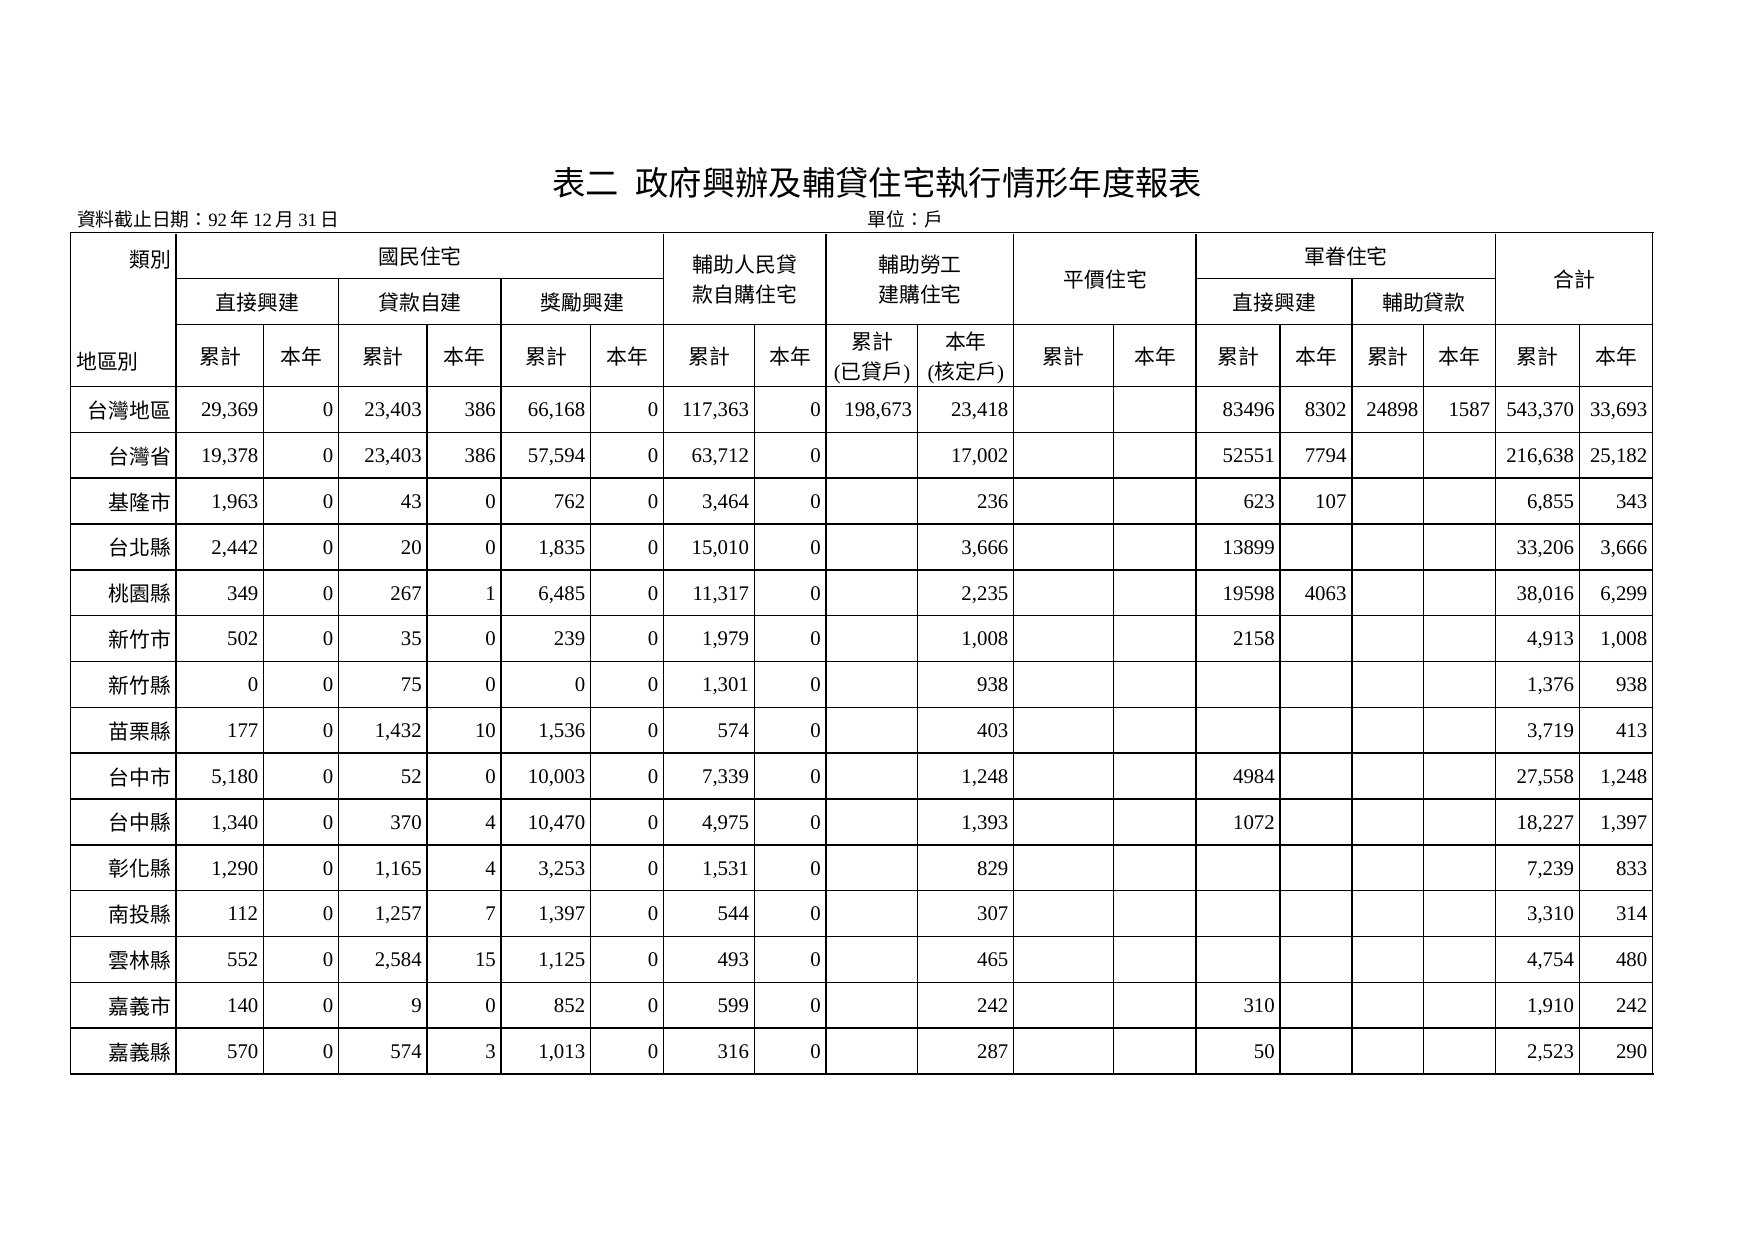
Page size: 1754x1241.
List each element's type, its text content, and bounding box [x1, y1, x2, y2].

table_cell 3,253 [502, 846, 590, 890]
table_cell 938 [918, 662, 1013, 706]
table_cell [1424, 800, 1495, 844]
table_cell 15 [428, 937, 500, 981]
table_cell 0 [591, 800, 663, 844]
table_cell 465 [918, 937, 1013, 981]
table_cell 4,754 [1496, 937, 1579, 981]
table_cell [1424, 754, 1495, 798]
table_cell [827, 1029, 917, 1073]
table_cell 0 [591, 571, 663, 615]
table_cell 544 [664, 891, 754, 936]
table_cell 938 [1580, 662, 1652, 706]
table_cell 23,418 [918, 387, 1013, 431]
table_cell 1,008 [1580, 616, 1652, 661]
table_cell 4,975 [664, 800, 754, 844]
table_cell [827, 479, 917, 523]
table_header 合計 [1496, 233, 1652, 323]
table_cell 66,168 [502, 387, 590, 431]
table_cell 0 [591, 479, 663, 523]
table_cell 23,403 [339, 387, 426, 431]
table_cell 1,248 [918, 754, 1013, 798]
table_cell 0 [591, 662, 663, 706]
table_cell 台灣省 [71, 433, 175, 477]
table_cell 1,248 [1580, 754, 1652, 798]
table_cell 829 [918, 846, 1013, 890]
table_cell 1,910 [1496, 983, 1579, 1027]
table_cell [1114, 525, 1195, 569]
table_header 類別 地區別 [71, 233, 176, 386]
table_cell [1281, 525, 1351, 569]
table_cell 嘉義縣 [71, 1029, 175, 1073]
table_cell 20 [339, 525, 426, 569]
table_cell [827, 433, 917, 477]
table_cell 25,182 [1580, 433, 1652, 477]
table_cell 19,378 [177, 433, 263, 477]
table_cell [1424, 708, 1495, 752]
table_cell [1353, 571, 1423, 615]
table_cell 獎勵興建 [502, 279, 663, 323]
table_cell [1353, 937, 1423, 981]
table_cell 852 [502, 983, 590, 1027]
table_cell [1114, 983, 1195, 1027]
table_cell 24898 [1353, 387, 1423, 431]
table_cell 0 [264, 800, 338, 844]
table_cell 4 [428, 846, 500, 890]
table_cell 0 [591, 708, 663, 752]
table_cell [827, 571, 917, 615]
text 表二 政府興辦及輔貸住宅執行情形年度報表 [77, 156, 1677, 205]
table_cell [1197, 891, 1279, 936]
table_cell [827, 754, 917, 798]
table_cell 本年 (核定戶) [918, 325, 1013, 386]
table_cell 0 [755, 433, 825, 477]
table_cell 基隆市 [71, 479, 175, 523]
table_cell [1014, 891, 1113, 936]
table_cell 239 [502, 616, 590, 661]
table_cell [1114, 1029, 1195, 1073]
table_cell 雲林縣 [71, 937, 175, 981]
table_cell 480 [1580, 937, 1652, 981]
table_cell [1353, 662, 1423, 706]
table_cell 累計 [502, 325, 590, 386]
table_cell 0 [264, 387, 338, 431]
table_cell 570 [177, 1029, 263, 1073]
table_cell [1424, 616, 1495, 661]
table_cell 1 [428, 571, 500, 615]
table_cell 0 [591, 983, 663, 1027]
table_cell 2,235 [918, 571, 1013, 615]
table_cell 1,290 [177, 846, 263, 890]
table_cell 3,464 [664, 479, 754, 523]
table_cell 63,712 [664, 433, 754, 477]
table_cell 貸款自建 [339, 279, 500, 323]
table_cell [827, 891, 917, 936]
table_cell 嘉義市 [71, 983, 175, 1027]
table_cell [827, 800, 917, 844]
table_cell [1424, 525, 1495, 569]
table_cell 1587 [1424, 387, 1495, 431]
table_cell 0 [591, 846, 663, 890]
table_cell 0 [755, 937, 825, 981]
table_cell 4,913 [1496, 616, 1579, 661]
table_cell [1197, 937, 1279, 981]
table_cell 370 [339, 800, 426, 844]
table_cell 75 [339, 662, 426, 706]
table_cell 574 [339, 1029, 426, 1073]
table_cell 3 [428, 1029, 500, 1073]
table_cell 177 [177, 708, 263, 752]
table_cell 8302 [1281, 387, 1351, 431]
table_cell 0 [264, 891, 338, 936]
table_cell [1014, 983, 1113, 1027]
table_cell 0 [755, 571, 825, 615]
table_cell 累計 (已貸戶) [827, 325, 917, 386]
table_cell 1,008 [918, 616, 1013, 661]
table_cell [1353, 983, 1423, 1027]
table_cell 13899 [1197, 525, 1279, 569]
table_cell 0 [428, 525, 500, 569]
table_cell 413 [1580, 708, 1652, 752]
table_cell 0 [264, 983, 338, 1027]
table_cell 累計 [1197, 325, 1279, 386]
table_cell 0 [591, 891, 663, 936]
table_cell 10 [428, 708, 500, 752]
table_cell 本年 [1281, 325, 1351, 386]
table_cell 267 [339, 571, 426, 615]
table_cell [1197, 662, 1279, 706]
table_cell 本年 [755, 325, 825, 386]
table_cell 502 [177, 616, 263, 661]
table_cell 7794 [1281, 433, 1351, 477]
table_cell 0 [591, 754, 663, 798]
table_cell [1014, 708, 1113, 752]
table_cell 107 [1281, 479, 1351, 523]
table_cell 2,442 [177, 525, 263, 569]
table_cell [1014, 846, 1113, 890]
table_cell 7,339 [664, 754, 754, 798]
table_cell 本年 [1114, 325, 1195, 386]
table_cell 543,370 [1496, 387, 1579, 431]
table_cell 0 [428, 983, 500, 1027]
table_cell 343 [1580, 479, 1652, 523]
text 資料截止日期：92年12月31日 單位：戶 [77, 205, 1677, 232]
table_cell 0 [755, 800, 825, 844]
table_cell [1353, 754, 1423, 798]
table_cell 833 [1580, 846, 1652, 890]
table_cell 0 [755, 387, 825, 431]
table_cell [827, 937, 917, 981]
table_cell [1014, 433, 1113, 477]
table_cell 242 [1580, 983, 1652, 1027]
table_cell 1072 [1197, 800, 1279, 844]
table_cell 140 [177, 983, 263, 1027]
table_cell 314 [1580, 891, 1652, 936]
table_cell [1353, 479, 1423, 523]
table_cell 2,523 [1496, 1029, 1579, 1073]
table_cell [1197, 708, 1279, 752]
table_cell [1424, 891, 1495, 936]
table_cell 0 [755, 708, 825, 752]
table_header 平價住宅 [1014, 233, 1196, 323]
table_cell [1281, 708, 1351, 752]
table_cell 316 [664, 1029, 754, 1073]
table_cell [827, 708, 917, 752]
table_cell 27,558 [1496, 754, 1579, 798]
table_cell 386 [428, 433, 500, 477]
table_cell [1281, 1029, 1351, 1073]
table_cell [1014, 479, 1113, 523]
table_cell 9 [339, 983, 426, 1027]
table_cell 112 [177, 891, 263, 936]
table_cell 0 [755, 479, 825, 523]
table_cell [1014, 754, 1113, 798]
table_cell [1114, 891, 1195, 936]
table_cell 287 [918, 1029, 1013, 1073]
table_cell [1353, 800, 1423, 844]
table_cell 10,470 [502, 800, 590, 844]
table_cell 4 [428, 800, 500, 844]
table_cell 386 [428, 387, 500, 431]
table_cell 52551 [1197, 433, 1279, 477]
table_cell 1,301 [664, 662, 754, 706]
table_cell 83496 [1197, 387, 1279, 431]
table_cell 1,165 [339, 846, 426, 890]
table_cell 1,432 [339, 708, 426, 752]
table_cell 0 [428, 662, 500, 706]
table_cell 新竹市 [71, 616, 175, 661]
table_cell 216,638 [1496, 433, 1579, 477]
table_cell 23,403 [339, 433, 426, 477]
table_cell [1353, 433, 1423, 477]
table_cell 310 [1197, 983, 1279, 1027]
table_cell 623 [1197, 479, 1279, 523]
table_cell [1114, 479, 1195, 523]
table_cell 3,719 [1496, 708, 1579, 752]
table_cell [1014, 937, 1113, 981]
table_cell 苗栗縣 [71, 708, 175, 752]
table_cell 累計 [1496, 325, 1579, 386]
table_cell 1,340 [177, 800, 263, 844]
table_cell 0 [264, 525, 338, 569]
table_cell 南投縣 [71, 891, 175, 936]
table_cell [1281, 800, 1351, 844]
table_cell [1281, 662, 1351, 706]
table_cell 574 [664, 708, 754, 752]
table_cell [827, 662, 917, 706]
table_cell 0 [502, 662, 590, 706]
table_cell 0 [264, 846, 338, 890]
table_cell 4984 [1197, 754, 1279, 798]
table_cell 0 [264, 571, 338, 615]
table_cell [1424, 983, 1495, 1027]
table_cell 762 [502, 479, 590, 523]
table_cell 52 [339, 754, 426, 798]
table_cell 117,363 [664, 387, 754, 431]
table_cell 35 [339, 616, 426, 661]
table_header 輔助勞工 建購住宅 [827, 233, 1013, 323]
table_cell 3,666 [918, 525, 1013, 569]
table_cell 236 [918, 479, 1013, 523]
table_cell 本年 [1580, 325, 1652, 386]
table_cell [1353, 616, 1423, 661]
table_cell 0 [591, 433, 663, 477]
table_cell 3,666 [1580, 525, 1652, 569]
table_cell 0 [177, 662, 263, 706]
table_cell [1281, 891, 1351, 936]
table_cell 2158 [1197, 616, 1279, 661]
table_cell [1114, 433, 1195, 477]
table_cell 242 [918, 983, 1013, 1027]
table_cell [1281, 937, 1351, 981]
table_cell 29,369 [177, 387, 263, 431]
table_cell 6,855 [1496, 479, 1579, 523]
table_cell 1,376 [1496, 662, 1579, 706]
table_cell 493 [664, 937, 754, 981]
table_cell 0 [591, 387, 663, 431]
table_cell 0 [264, 708, 338, 752]
table_cell 本年 [264, 325, 338, 386]
table_cell 0 [591, 937, 663, 981]
table_cell 7 [428, 891, 500, 936]
table_cell 18,227 [1496, 800, 1579, 844]
table_cell 11,317 [664, 571, 754, 615]
table_cell 本年 [428, 325, 500, 386]
table_cell 0 [755, 846, 825, 890]
table_cell 累計 [177, 325, 263, 386]
table_cell 1,393 [918, 800, 1013, 844]
table_cell [827, 846, 917, 890]
table_cell 0 [755, 1029, 825, 1073]
table_cell [1424, 662, 1495, 706]
table_cell 0 [264, 937, 338, 981]
table_cell [1114, 754, 1195, 798]
table_cell 0 [428, 616, 500, 661]
table_cell 累計 [1014, 325, 1113, 386]
table_cell 0 [755, 891, 825, 936]
table_cell 台灣地區 [71, 387, 175, 431]
table_cell 0 [428, 754, 500, 798]
table_cell 19598 [1197, 571, 1279, 615]
table_cell 本年 [1424, 325, 1495, 386]
table_cell 15,010 [664, 525, 754, 569]
table_cell 38,016 [1496, 571, 1579, 615]
table_cell [1114, 937, 1195, 981]
table_cell 0 [264, 479, 338, 523]
table_cell 0 [591, 1029, 663, 1073]
table_cell 累計 [664, 325, 754, 386]
table_cell [1014, 387, 1113, 431]
table_cell 彰化縣 [71, 846, 175, 890]
table_cell 0 [591, 616, 663, 661]
table_cell [827, 616, 917, 661]
table_cell 台中市 [71, 754, 175, 798]
table_cell 1,397 [502, 891, 590, 936]
table_cell [1424, 479, 1495, 523]
table_cell [1014, 525, 1113, 569]
table_cell 6,299 [1580, 571, 1652, 615]
table_cell 307 [918, 891, 1013, 936]
table_cell 33,693 [1580, 387, 1652, 431]
table_cell 1,536 [502, 708, 590, 752]
table_cell [1424, 846, 1495, 890]
table_cell 0 [755, 983, 825, 1027]
table_cell [1281, 846, 1351, 890]
table_cell 3,310 [1496, 891, 1579, 936]
table_cell 1,397 [1580, 800, 1652, 844]
table_cell [1424, 1029, 1495, 1073]
table_cell [1424, 571, 1495, 615]
table_cell [827, 525, 917, 569]
table_cell 57,594 [502, 433, 590, 477]
table_cell 10,003 [502, 754, 590, 798]
table_cell [1197, 846, 1279, 890]
table_header 輔助人民貸 款自購住宅 [664, 233, 826, 323]
table_cell 552 [177, 937, 263, 981]
table_cell [1114, 387, 1195, 431]
table_cell [1114, 846, 1195, 890]
table_cell 累計 [1353, 325, 1423, 386]
table_cell [1014, 800, 1113, 844]
table_cell [1424, 433, 1495, 477]
table_cell 1,013 [502, 1029, 590, 1073]
table_cell 新竹縣 [71, 662, 175, 706]
table_cell 0 [755, 754, 825, 798]
table_cell 17,002 [918, 433, 1013, 477]
table_cell 台北縣 [71, 525, 175, 569]
table_cell 1,979 [664, 616, 754, 661]
table_cell 1,963 [177, 479, 263, 523]
table_cell 43 [339, 479, 426, 523]
table_cell 直接興建 [1197, 279, 1351, 323]
table_cell 0 [264, 1029, 338, 1073]
table_cell 0 [264, 616, 338, 661]
table_cell 7,239 [1496, 846, 1579, 890]
table_cell 0 [591, 525, 663, 569]
table_cell 累計 [339, 325, 426, 386]
table_cell [1014, 616, 1113, 661]
table_cell [1424, 937, 1495, 981]
table_cell 5,180 [177, 754, 263, 798]
table_cell 33,206 [1496, 525, 1579, 569]
table_header 國民住宅 [177, 233, 663, 278]
table_cell 349 [177, 571, 263, 615]
table_cell 桃園縣 [71, 571, 175, 615]
table_cell 2,584 [339, 937, 426, 981]
table_cell [1353, 846, 1423, 890]
table_cell [1353, 1029, 1423, 1073]
table_cell [1114, 571, 1195, 615]
table_cell [1281, 983, 1351, 1027]
table_cell 50 [1197, 1029, 1279, 1073]
table_cell 0 [755, 662, 825, 706]
table_cell 1,531 [664, 846, 754, 890]
table_cell 0 [264, 754, 338, 798]
table_cell 0 [264, 433, 338, 477]
table_cell 0 [428, 479, 500, 523]
table_cell 1,835 [502, 525, 590, 569]
table_cell 1,125 [502, 937, 590, 981]
table_cell [1281, 754, 1351, 798]
table_cell [1014, 571, 1113, 615]
table_cell [1014, 1029, 1113, 1073]
table_cell 0 [264, 662, 338, 706]
table_cell 6,485 [502, 571, 590, 615]
table_cell [1114, 800, 1195, 844]
table_cell 輔助貸款 [1353, 279, 1495, 323]
table_cell 198,673 [827, 387, 917, 431]
table_cell 台中縣 [71, 800, 175, 844]
table_cell 0 [755, 616, 825, 661]
table_cell [1014, 662, 1113, 706]
table_cell [1353, 708, 1423, 752]
table_cell 直接興建 [177, 279, 338, 323]
table_cell 4063 [1281, 571, 1351, 615]
table_cell [827, 983, 917, 1027]
table_cell 290 [1580, 1029, 1652, 1073]
table_header 軍眷住宅 [1197, 233, 1495, 278]
table_cell 本年 [591, 325, 663, 386]
table_cell [1353, 891, 1423, 936]
table_cell 599 [664, 983, 754, 1027]
table_cell 403 [918, 708, 1013, 752]
table_cell [1114, 708, 1195, 752]
table_cell [1114, 616, 1195, 661]
table_cell 0 [755, 525, 825, 569]
table_cell [1281, 616, 1351, 661]
table_cell [1353, 525, 1423, 569]
table_cell [1114, 662, 1195, 706]
table_cell 1,257 [339, 891, 426, 936]
